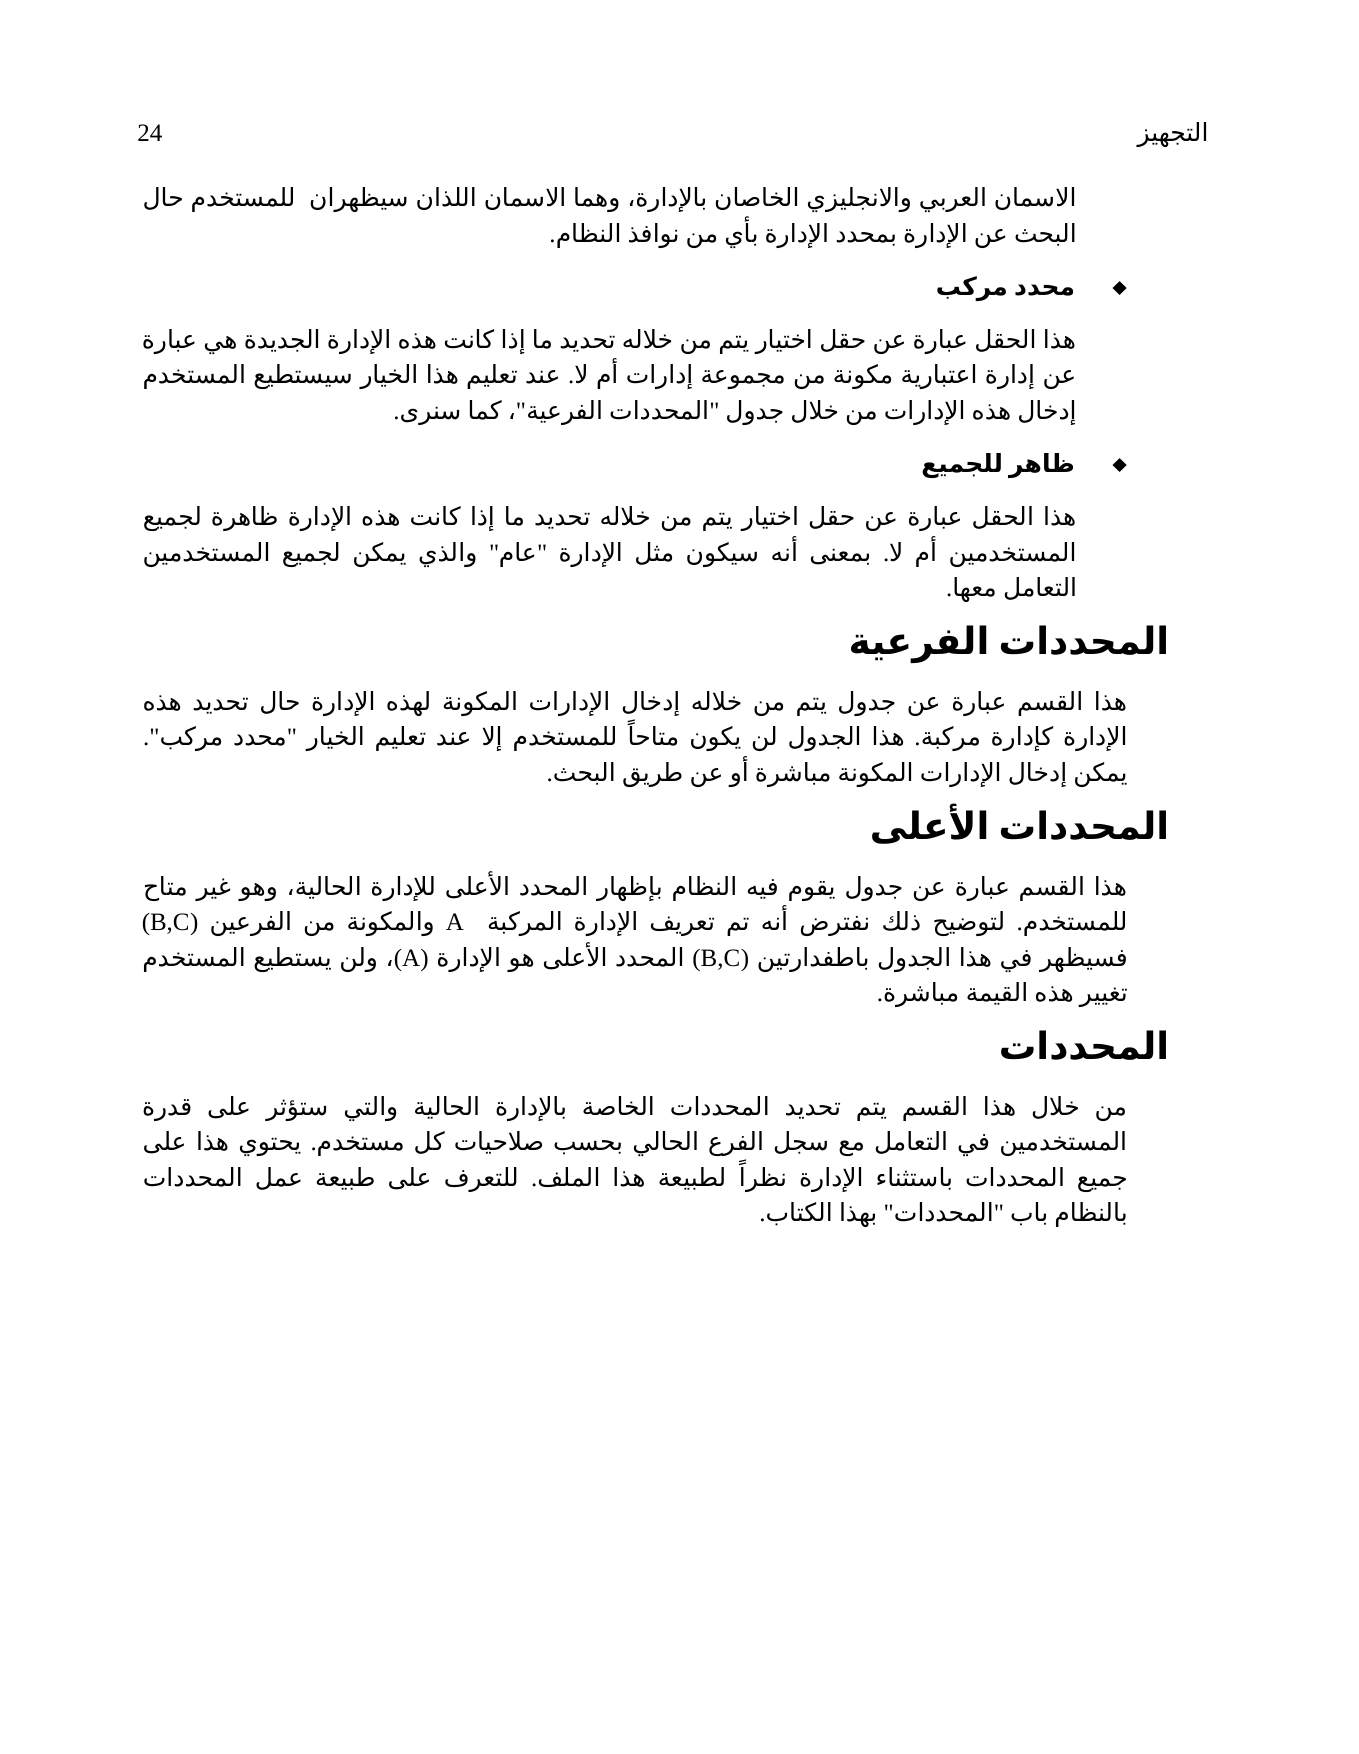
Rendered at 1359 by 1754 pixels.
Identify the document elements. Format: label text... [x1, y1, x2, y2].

text هذا الحقل عبارة عن حقل اختيار يتم من خلاله تحديد ما إذا كانت هذه الإدارة الجديدة هي عبارة عن إدارة اعتبارية مكونة من مجموعة إدارات أم لا. عند تعليم هذا الخيار سيستطيع المستخدم إدخال هذه الإدارات من خلال جدول "المحددات الفرعية"، كما سنرى. [142, 318, 1077, 425]
text هذا الحقل عبارة عن حقل اختيار يتم من خلاله تحديد ما إذا كانت هذه الإدارة ظاهرة لجميع المستخدمين أم لا. بمعنى أنه سيكون مثل الإدارة "عام" والذي يمكن لجميع المستخدمين التعامل معها. [142, 496, 1077, 602]
text هذا القسم عبارة عن جدول يتم من خلاله إدخال الإدارات المكونة لهذه الإدارة حال تحديد هذه الإدارة كإدارة مركبة. هذا الجدول لن يكون متاحاً للمستخدم إلا عند تعليم الخيار "محدد مركب". يمكن إدخال الإدارات المكونة مباشرة أو عن طريق البحث. [142, 680, 1128, 787]
list ظاهر للجميع [142, 442, 1113, 478]
text المحددات الأعلى [142, 804, 1169, 847]
text الاسمان العربي والانجليزي الخاصان بالإدارة، وهما الاسمان اللذان سيظهران للمستخدم حال البحث عن الإدارة بمحدد الإدارة بأي من نوافذ النظام. [142, 177, 1077, 248]
text المحددات الفرعية [142, 619, 1169, 663]
text المحددات [142, 1024, 1169, 1068]
list محدد مركب [142, 265, 1113, 301]
text هذا القسم عبارة عن جدول يقوم فيه النظام بإظهار المحدد الأعلى للإدارة الحالية، وهو غير متاح للمستخدم. لتوضيح ذلك نفترض أنه تم تعريف الإدارة المركبة A والمكونة من الفرعين (B,C) فسيظهر في هذا الجدول باطفدارتين (B,C) المحدد الأعلى هو الإدارة (A)، ولن يستطيع المستخدم تغيير هذه القيمة مباشرة. [142, 865, 1128, 1007]
text من خلال هذا القسم يتم تحديد المحددات الخاصة بالإدارة الحالية والتي ستؤثر على قدرة المستخدمين في التعامل مع سجل الفرع الحالي بحسب صلاحيات كل مستخدم. يحتوي هذا على جميع المحددات باستثناء الإدارة نظراً لطبيعة هذا الملف. للتعرف على طبيعة عمل المحددات بالنظام باب "المحددات" بهذا الكتاب. [142, 1085, 1128, 1227]
